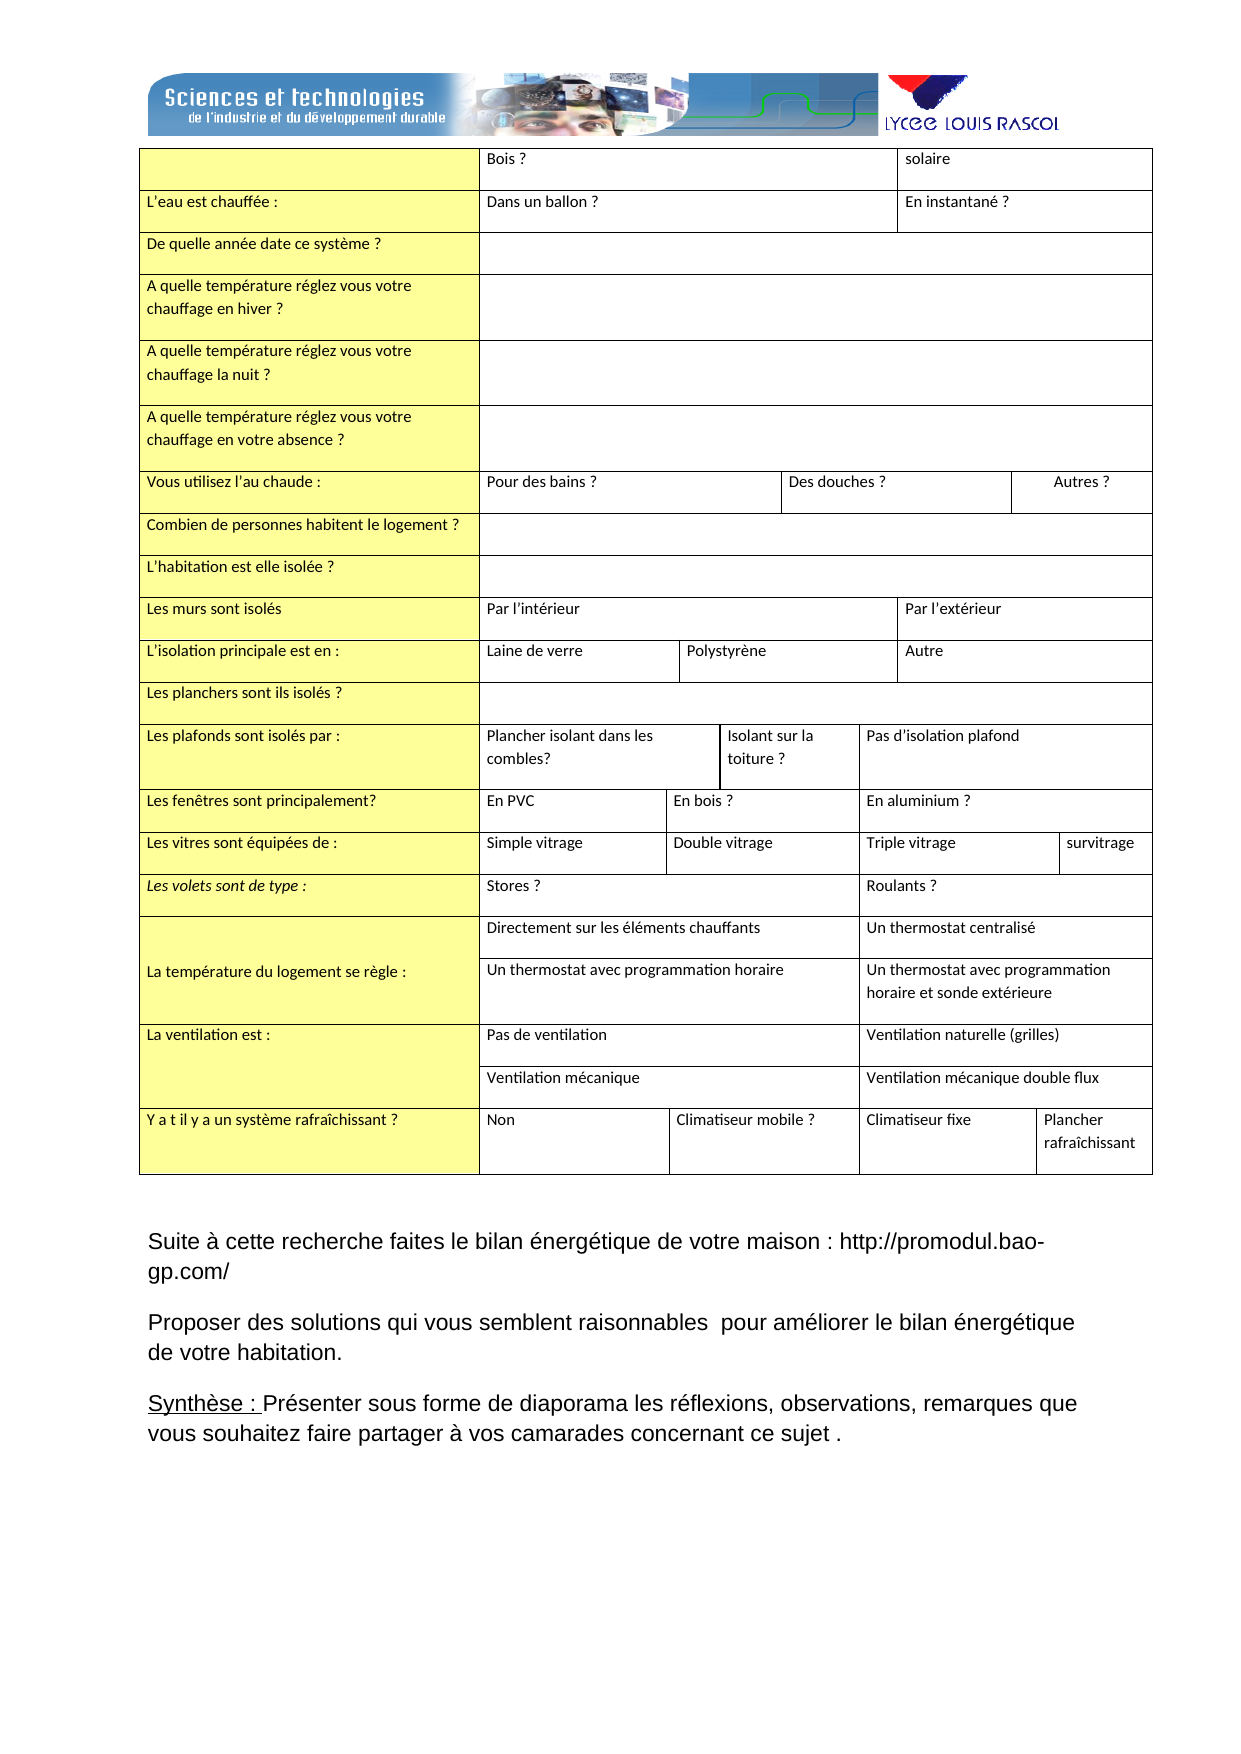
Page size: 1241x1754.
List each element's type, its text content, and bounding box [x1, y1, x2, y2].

table_cell [480, 275, 1152, 340]
table_cell A quelle température réglez vous votre chauffage en votre absence ? [140, 406, 479, 471]
table_cell [480, 233, 1152, 274]
table_cell solaire [898, 149, 1152, 190]
table_cell Autre [898, 641, 1152, 682]
table_cell Roulants ? [860, 875, 1152, 916]
table_cell [140, 149, 479, 190]
table_cell Bois ? [480, 149, 897, 190]
table_cell Par l’intérieur [480, 598, 897, 639]
table_cell survitrage [1060, 833, 1152, 874]
table_cell L’isolation principale est en : [140, 641, 479, 682]
table_cell [480, 341, 1152, 405]
table_cell Simple vitrage [480, 833, 666, 874]
table_cell Plancher rafraîchissant [1037, 1109, 1152, 1173]
table_cell [480, 406, 1152, 471]
table_cell Plancher isolant dans les combles? [480, 725, 719, 789]
table_cell En bois ? [667, 790, 859, 832]
table_cell Des douches ? [782, 472, 1011, 513]
table_cell Y a t il y a un système rafraîchissant ? [140, 1109, 479, 1173]
table_cell Climatiseur fixe [860, 1109, 1036, 1173]
table_cell Pas de ventilation [480, 1025, 859, 1066]
table_cell De quelle année date ce système ? [140, 233, 479, 274]
table_cell Non [480, 1109, 669, 1173]
text Suite à cette recherche faites le bilan énergétique de votre maison : http://promodul.bao-gp.com/ [148, 1228, 1093, 1284]
table_cell Les murs sont isolés [140, 598, 479, 639]
table_cell Double vitrage [667, 833, 859, 874]
table_cell En aluminium ? [860, 790, 1152, 832]
table_cell La température du logement se règle : [140, 917, 479, 1024]
table_cell L’eau est chauffée : [140, 191, 479, 232]
table_cell Pas d’isolation plafond [860, 725, 1152, 789]
table_cell Vous utilisez l’au chaude : [140, 472, 479, 513]
table_cell Triple vitrage [860, 833, 1059, 874]
picture [147, 73, 1064, 136]
table_cell Autres ? [1012, 472, 1152, 513]
table_cell L’habitation est elle isolée ? [140, 556, 479, 597]
text Proposer des solutions qui vous semblent raisonnables pour améliorer le bilan énergétique de votre habitation. [148, 1309, 1093, 1365]
table_cell Ventilation mécanique double flux [860, 1067, 1152, 1108]
table_cell Les plafonds sont isolés par : [140, 725, 479, 789]
table_cell Stores ? [480, 875, 859, 916]
table_cell Laine de verre [480, 641, 679, 682]
table_cell Un thermostat centralisé [860, 917, 1152, 958]
table_cell Les planchers sont ils isolés ? [140, 683, 479, 724]
table_cell Ventilation naturelle (grilles) [860, 1025, 1152, 1066]
table_cell En PVC [480, 790, 666, 832]
table_cell [480, 683, 1152, 724]
table_cell Combien de personnes habitent le logement ? [140, 514, 479, 555]
table_cell Par l’extérieur [898, 598, 1152, 639]
table_cell Les volets sont de type : [140, 875, 479, 916]
table_cell [480, 514, 1152, 555]
table_cell Un thermostat avec programmation horaire et sonde extérieure [860, 959, 1152, 1024]
table_cell Les fenêtres sont principalement? [140, 790, 479, 832]
table_cell Dans un ballon ? [480, 191, 897, 232]
table_cell Les vitres sont équipées de : [140, 833, 479, 874]
table_cell A quelle température réglez vous votre chauffage la nuit ? [140, 341, 479, 405]
table_cell A quelle température réglez vous votre chauffage en hiver ? [140, 275, 479, 340]
table_cell En instantané ? [898, 191, 1152, 232]
table_cell Un thermostat avec programmation horaire [480, 959, 859, 1024]
table_cell Directement sur les éléments chauffants [480, 917, 859, 958]
table_cell [480, 556, 1152, 597]
table_cell Pour des bains ? [480, 472, 781, 513]
table_cell La ventilation est : [140, 1025, 479, 1108]
table_cell Polystyrène [680, 641, 897, 682]
text Synthèse : Présenter sous forme de diaporama les réflexions, observations, remarques que vous souhaitez faire partager à vos camarades concernant ce sujet . [148, 1390, 1093, 1447]
table_cell Climatiseur mobile ? [670, 1109, 859, 1173]
table_cell Ventilation mécanique [480, 1067, 859, 1108]
table_cell Isolant sur la toiture ? [721, 725, 859, 789]
